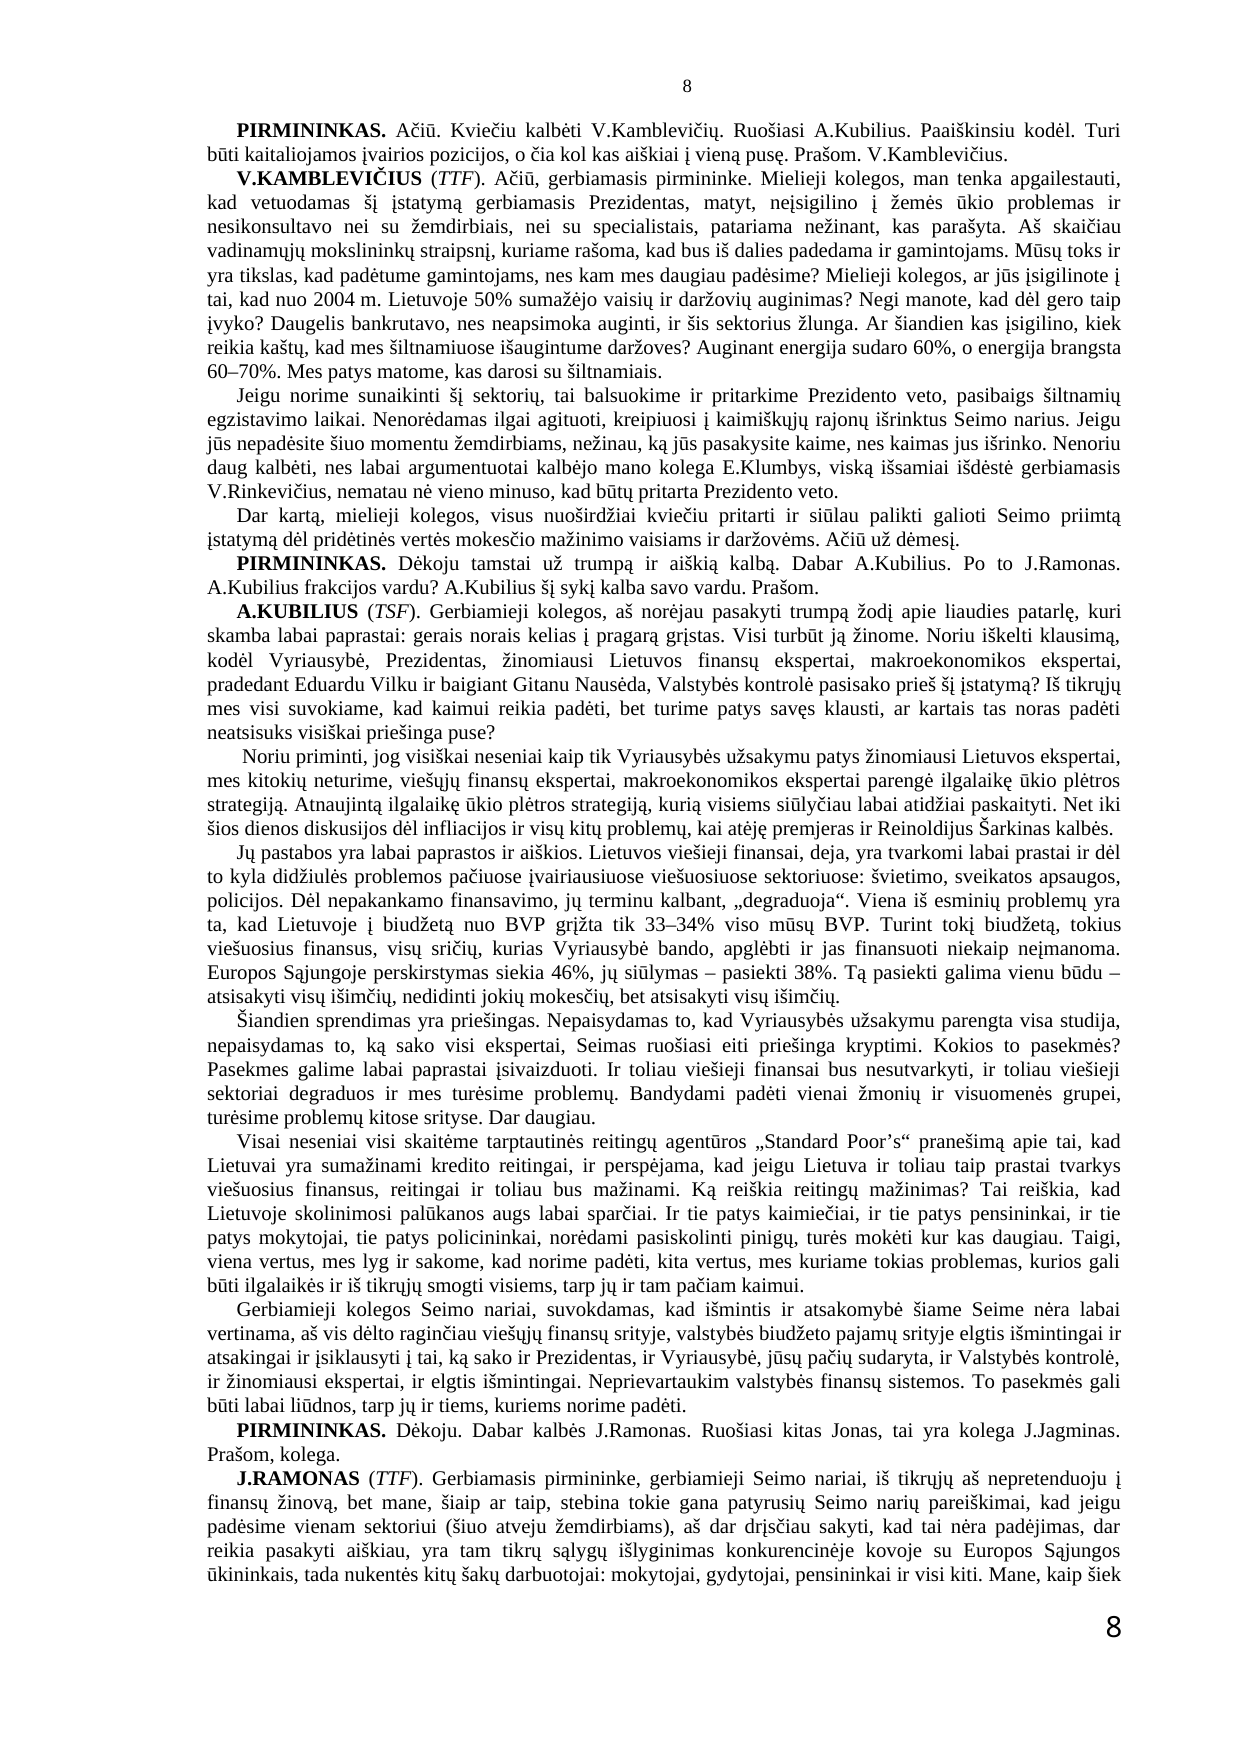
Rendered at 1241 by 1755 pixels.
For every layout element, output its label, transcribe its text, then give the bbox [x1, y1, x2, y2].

text J.RAMONAS (TTF). Gerbiamasis pirmininke, gerbiamieji Seimo nariai, iš tikrųjų aš nepretenduoju į finansų žinovą, bet mane, šiaip ar taip, stebina tokie gana patyrusių Seimo narių pareiškimai, kad jeigu padėsime vienam sektoriui (šiuo atveju žemdirbiams), aš dar drįsčiau sakyti, kad tai nėra padėjimas, dar reikia pasakyti aiškiau, yra tam tikrų sąlygų išlyginimas konkurencinėje kovoje su Europos Sąjungos ūkininkais, tada nukentės kitų šakų darbuotojai: mokytojai, gydytojai, pensininkai ir visi kiti. Mane, kaip šiek [207, 1466, 1122, 1586]
text A.KUBILIUS (TSF). Gerbiamieji kolegos, aš norėjau pasakyti trumpą žodį apie liaudies patarlę, kuri skamba labai paprastai: gerais norais kelias į pragarą grįstas. Visi turbūt ją žinome. Noriu iškelti klausimą, kodėl Vyriausybė, Prezidentas, žinomiausi Lietuvos finansų ekspertai, makroekonomikos ekspertai, pradedant Eduardu Vilku ir baigiant Gitanu Nausėda, Valstybės kontrolė pasisako prieš šį įstatymą? Iš tikrųjų mes visi suvokiame, kad kaimui reikia padėti, bet turime patys savęs klausti, ar kartais tas noras padėti neatsisuks visiškai priešinga puse? [207, 599, 1122, 744]
text PIRMININKAS. Ačiū. Kviečiu kalbėti V.Kamblevičių. Ruošiasi A.Kubilius. Paaiškinsiu kodėl. Turi būti kaitaliojamos įvairios pozicijos, o čia kol kas aiškiai į vieną pusę. Prašom. V.Kamblevičius. [207, 118, 1122, 166]
text PIRMININKAS. Dėkoju tamstai už trumpą ir aiškią kalbą. Dabar A.Kubilius. Po to J.Ramonas. A.Kubilius frakcijos vardu? A.Kubilius šį sykį kalba savo vardu. Prašom. [207, 551, 1122, 599]
text Visai neseniai visi skaitėme tarptautinės reitingų agentūros „Standard Poor’s“ pranešimą apie tai, kad Lietuvai yra sumažinami kredito reitingai, ir perspėjama, kad jeigu Lietuva ir toliau taip prastai tvarkys viešuosius finansus, reitingai ir toliau bus mažinami. Ką reiškia reitingų mažinimas? Tai reiškia, kad Lietuvoje skolinimosi palūkanos augs labai sparčiai. Ir tie patys kaimiečiai, ir tie patys pensininkai, ir tie patys mokytojai, tie patys policininkai, norėdami pasiskolinti pinigų, turės mokėti kur kas daugiau. Taigi, viena vertus, mes lyg ir sakome, kad norime padėti, kita vertus, mes kuriame tokias problemas, kurios gali būti ilgalaikės ir iš tikrųjų smogti visiems, tarp jų ir tam pačiam kaimui. [207, 1129, 1122, 1297]
text Noriu priminti, jog visiškai neseniai kaip tik Vyriausybės užsakymu patys žinomiausi Lietuvos ekspertai, mes kitokių neturime, viešųjų finansų ekspertai, makroekonomikos ekspertai parengė ilgalaikę ūkio plėtros strategiją. Atnaujintą ilgalaikę ūkio plėtros strategiją, kurią visiems siūlyčiau labai atidžiai paskaityti. Net iki šios dienos diskusijos dėl infliacijos ir visų kitų problemų, kai atėję premjeras ir Reinoldijus Šarkinas kalbės. [207, 744, 1122, 840]
text Šiandien sprendimas yra priešingas. Nepaisydamas to, kad Vyriausybės užsakymu parengta visa studija, nepaisydamas to, ką sako visi ekspertai, Seimas ruošiasi eiti priešinga kryptimi. Kokios to pasekmės? Pasekmes galime labai paprastai įsivaizduoti. Ir toliau viešieji finansai bus nesutvarkyti, ir toliau viešieji sektoriai degraduos ir mes turėsime problemų. Bandydami padėti vienai žmonių ir visuomenės grupei, turėsime problemų kitose srityse. Dar daugiau. [207, 1008, 1122, 1129]
text Dar kartą, mielieji kolegos, visus nuoširdžiai kviečiu pritarti ir siūlau palikti galioti Seimo priimtą įstatymą dėl pridėtinės vertės mokesčio mažinimo vaisiams ir daržovėms. Ačiū už dėmesį. [207, 503, 1122, 551]
text PIRMININKAS. Dėkoju. Dabar kalbės J.Ramonas. Ruošiasi kitas Jonas, tai yra kolega J.Jagminas. Prašom, kolega. [207, 1417, 1122, 1466]
text Gerbiamieji kolegos Seimo nariai, suvokdamas, kad išmintis ir atsakomybė šiame Seime nėra labai vertinama, aš vis dėlto raginčiau viešųjų finansų srityje, valstybės biudžeto pajamų srityje elgtis išmintingai ir atsakingai ir įsiklausyti į tai, ką sako ir Prezidentas, ir Vyriausybė, jūsų pačių sudaryta, ir Valstybės kontrolė, ir žinomiausi ekspertai, ir elgtis išmintingai. Neprievartaukim valstybės finansų sistemos. To pasekmės gali būti labai liūdnos, tarp jų ir tiems, kuriems norime padėti. [207, 1297, 1122, 1417]
text Jų pastabos yra labai paprastos ir aiškios. Lietuvos viešieji finansai, deja, yra tvarkomi labai prastai ir dėl to kyla didžiulės problemos pačiuose įvairiausiuose viešuosiuose sektoriuose: švietimo, sveikatos apsaugos, policijos. Dėl nepakankamo finansavimo, jų terminu kalbant, „degraduoja“. Viena iš esminių problemų yra ta, kad Lietuvoje į biudžetą nuo BVP grįžta tik 33–34% viso mūsų BVP. Turint tokį biudžetą, tokius viešuosius finansus, visų sričių, kurias Vyriausybė bando, apglėbti ir jas finansuoti niekaip neįmanoma. Europos Sąjungoje perskirstymas siekia 46%, jų siūlymas – pasiekti 38%. Tą pasiekti galima vienu būdu – atsisakyti visų išimčių, nedidinti jokių mokesčių, bet atsisakyti visų išimčių. [207, 840, 1122, 1008]
text Jeigu norime sunaikinti šį sektorių, tai balsuokime ir pritarkime Prezidento veto, pasibaigs šiltnamių egzistavimo laikai. Nenorėdamas ilgai agituoti, kreipiuosi į kaimiškųjų rajonų išrinktus Seimo narius. Jeigu jūs nepadėsite šiuo momentu žemdirbiams, nežinau, ką jūs pasakysite kaime, nes kaimas jus išrinko. Nenoriu daug kalbėti, nes labai argumentuotai kalbėjo mano kolega E.Klumbys, viską išsamiai išdėstė gerbiamasis V.Rinkevičius, nematau nė vieno minuso, kad būtų pritarta Prezidento veto. [207, 383, 1122, 503]
text V.KAMBLEVIČIUS (TTF). Ačiū, gerbiamasis pirmininke. Mielieji kolegos, man tenka apgailestauti, kad vetuodamas šį įstatymą gerbiamasis Prezidentas, matyt, neįsigilino į žemės ūkio problemas ir nesikonsultavo nei su žemdirbiais, nei su specialistais, patariama nežinant, kas parašyta. Aš skaičiau vadinamųjų mokslininkų straipsnį, kuriame rašoma, kad bus iš dalies padedama ir gamintojams. Mūsų toks ir yra tikslas, kad padėtume gamintojams, nes kam mes daugiau padėsime? Mielieji kolegos, ar jūs įsigilinote į tai, kad nuo 2004 m. Lietuvoje 50% sumažėjo vaisių ir daržovių auginimas? Negi manote, kad dėl gero taip įvyko? Daugelis bankrutavo, nes neapsimoka auginti, ir šis sektorius žlunga. Ar šiandien kas įsigilino, kiek reikia kaštų, kad mes šiltnamiuose išaugintume daržoves? Auginant energija sudaro 60%, o energija brangsta 60–70%. Mes patys matome, kas darosi su šiltnamiais. [207, 166, 1122, 383]
